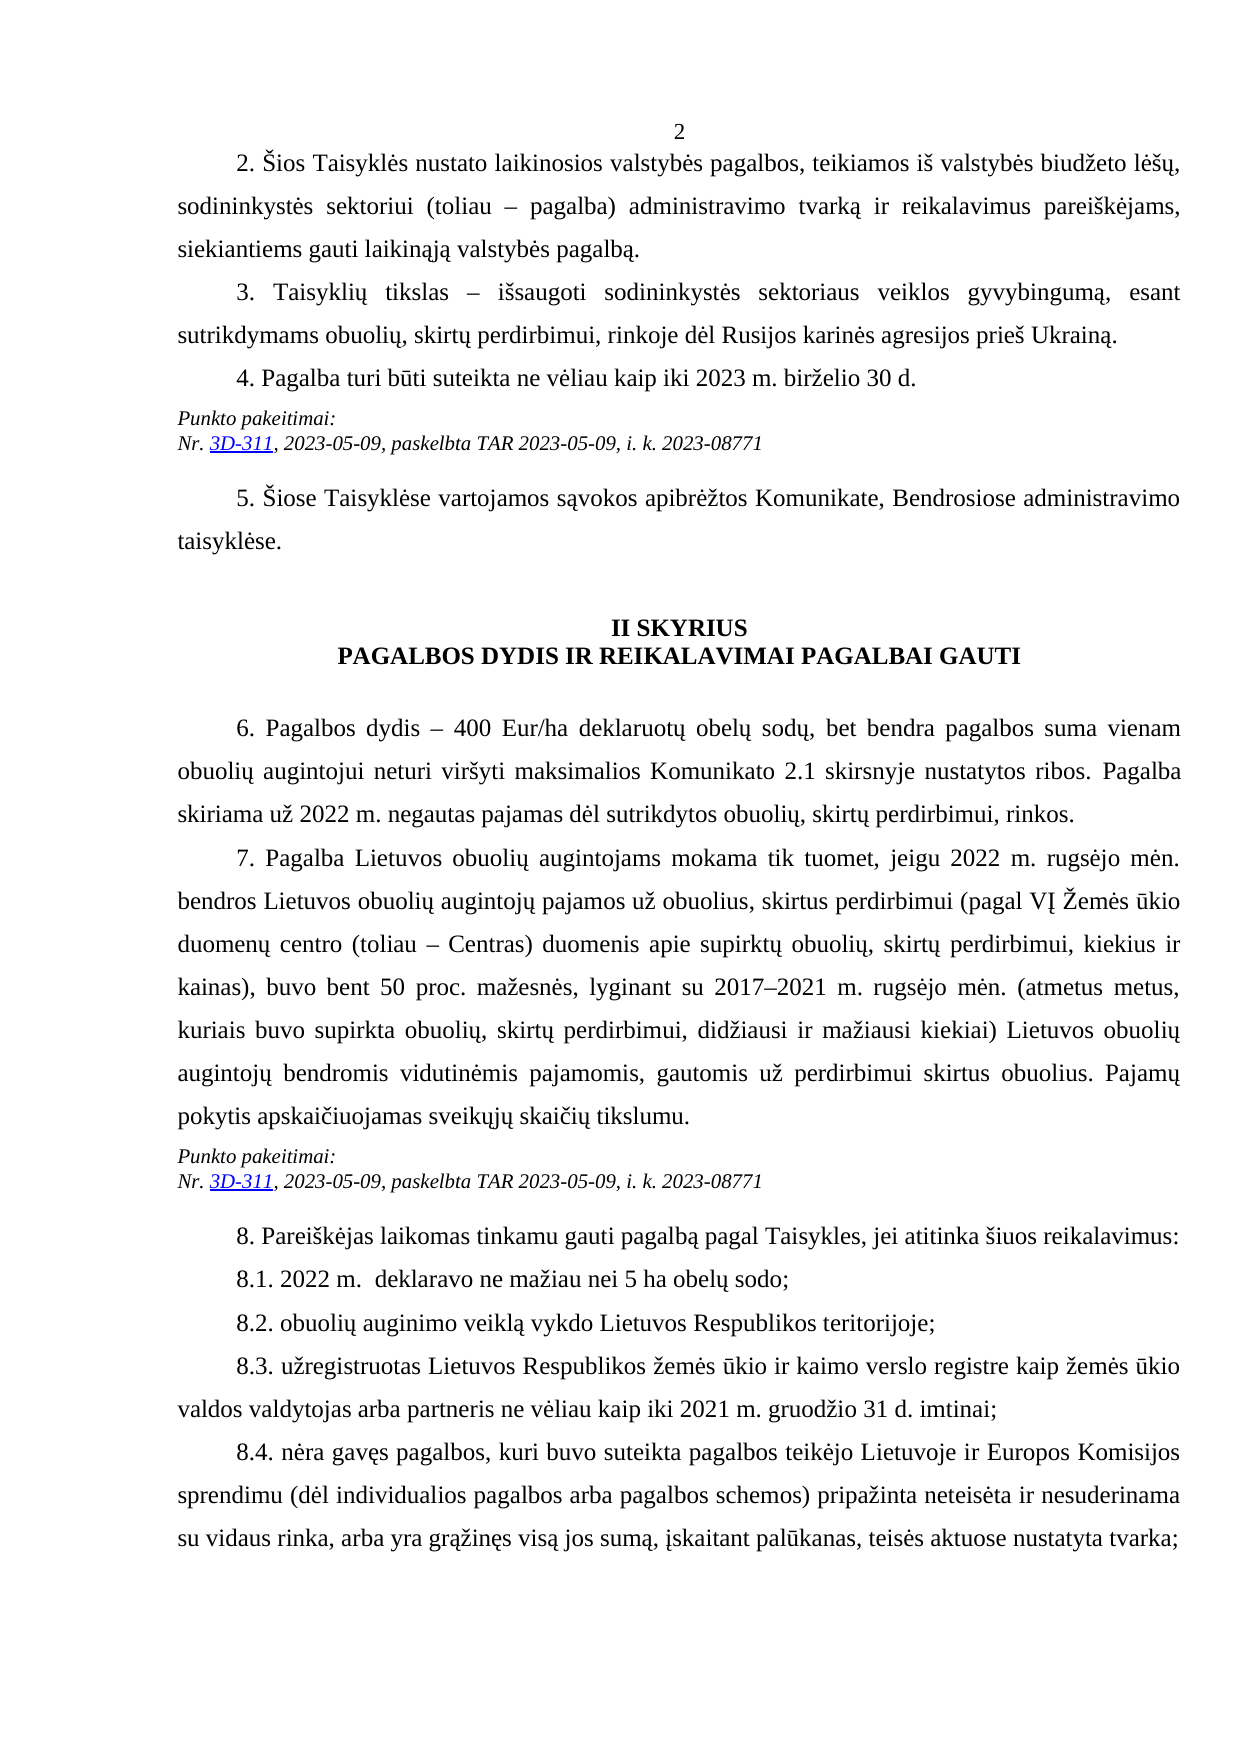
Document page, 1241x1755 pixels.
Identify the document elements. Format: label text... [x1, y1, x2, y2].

text 3. Taisyklių tikslas – išsaugoti sodininkystės sektoriaus veiklos gyvybingumą, esant sutrikdymams obuolių, skirtų perdirbimui, rinkoje dėl Rusijos karinės agresijos prieš Ukrainą. [177, 277, 1181, 349]
text 8.2. obuolių auginimo veiklą vykdo Lietuvos Respublikos teritorijoje; [177, 1308, 1181, 1336]
text 5. Šiose Taisyklėse vartojamos sąvokos apibrėžtos Komunikate, Bendrosiose administravimo taisyklėse. [177, 483, 1181, 555]
text PAGALBOS DYDIS IR REIKALAVIMAI PAGALBAI GAUTI [177, 641, 1181, 670]
text 8.4. nėra gavęs pagalbos, kuri buvo suteikta pagalbos teikėjo Lietuvoje ir Europos Komisijos sprendimu (dėl individualios pagalbos arba pagalbos schemos) pripažinta neteisėta ir nesuderinama su vidaus rinka, arba yra grąžinęs visą jos sumą, įskaitant palūkanas, teisės aktuose nustatyta tvarka; [177, 1437, 1181, 1552]
text 8.1. 2022 m. deklaravo ne mažiau nei 5 ha obelų sodo; [177, 1264, 1181, 1293]
text 6. Pagalbos dydis – 400 Eur/ha deklaruotų obelų sodų, bet bendra pagalbos suma vienam obuolių augintojui neturi viršyti maksimalios Komunikato 2.1 skirsnyje nustatytos ribos. Pagalba skiriama už 2022 m. negautas pajamas dėl sutrikdytos obuolių, skirtų perdirbimui, rinkos. [177, 713, 1181, 828]
text 8.3. užregistruotas Lietuvos Respublikos žemės ūkio ir kaimo verslo registre kaip žemės ūkio valdos valdytojas arba partneris ne vėliau kaip iki 2021 m. gruodžio 31 d. imtinai; [177, 1351, 1181, 1423]
text 2. Šios Taisyklės nustato laikinosios valstybės pagalbos, teikiamos iš valstybės biudžeto lėšų, sodininkystės sektoriui (toliau – pagalba) administravimo tvarką ir reikalavimus pareiškėjams, siekiantiems gauti laikinąją valstybės pagalbą. [177, 148, 1181, 263]
text II SKYRIUS [177, 613, 1181, 641]
text Punkto pakeitimai: [177, 406, 1181, 430]
text 7. Pagalba Lietuvos obuolių augintojams mokama tik tuomet, jeigu 2022 m. rugsėjo mėn. bendros Lietuvos obuolių augintojų pajamos už obuolius, skirtus perdirbimui (pagal VĮ Žemės ūkio duomenų centro (toliau – Centras) duomenis apie supirktų obuolių, skirtų perdirbimui, kiekius ir kainas), buvo bent 50 proc. mažesnės, lyginant su 2017–2021 m. rugsėjo mėn. (atmetus metus, kuriais buvo supirkta obuolių, skirtų perdirbimui, didžiausi ir mažiausi kiekiai) Lietuvos obuolių augintojų bendromis vidutinėmis pajamomis, gautomis už perdirbimui skirtus obuolius. Pajamų pokytis apskaičiuojamas sveikųjų skaičių tikslumu. [177, 843, 1181, 1130]
text 8. Pareiškėjas laikomas tinkamu gauti pagalbą pagal Taisykles, jei atitinka šiuos reikalavimus: [177, 1221, 1181, 1250]
text 4. Pagalba turi būti suteikta ne vėliau kaip iki 2023 m. birželio 30 d. [177, 363, 1181, 392]
text Punkto pakeitimai: [177, 1144, 1181, 1168]
text Nr. 3D-311, 2023-05-09, paskelbta TAR 2023-05-09, i. k. 2023-08771 [177, 1168, 1181, 1193]
text Nr. 3D-311, 2023-05-09, paskelbta TAR 2023-05-09, i. k. 2023-08771 [177, 430, 1181, 454]
